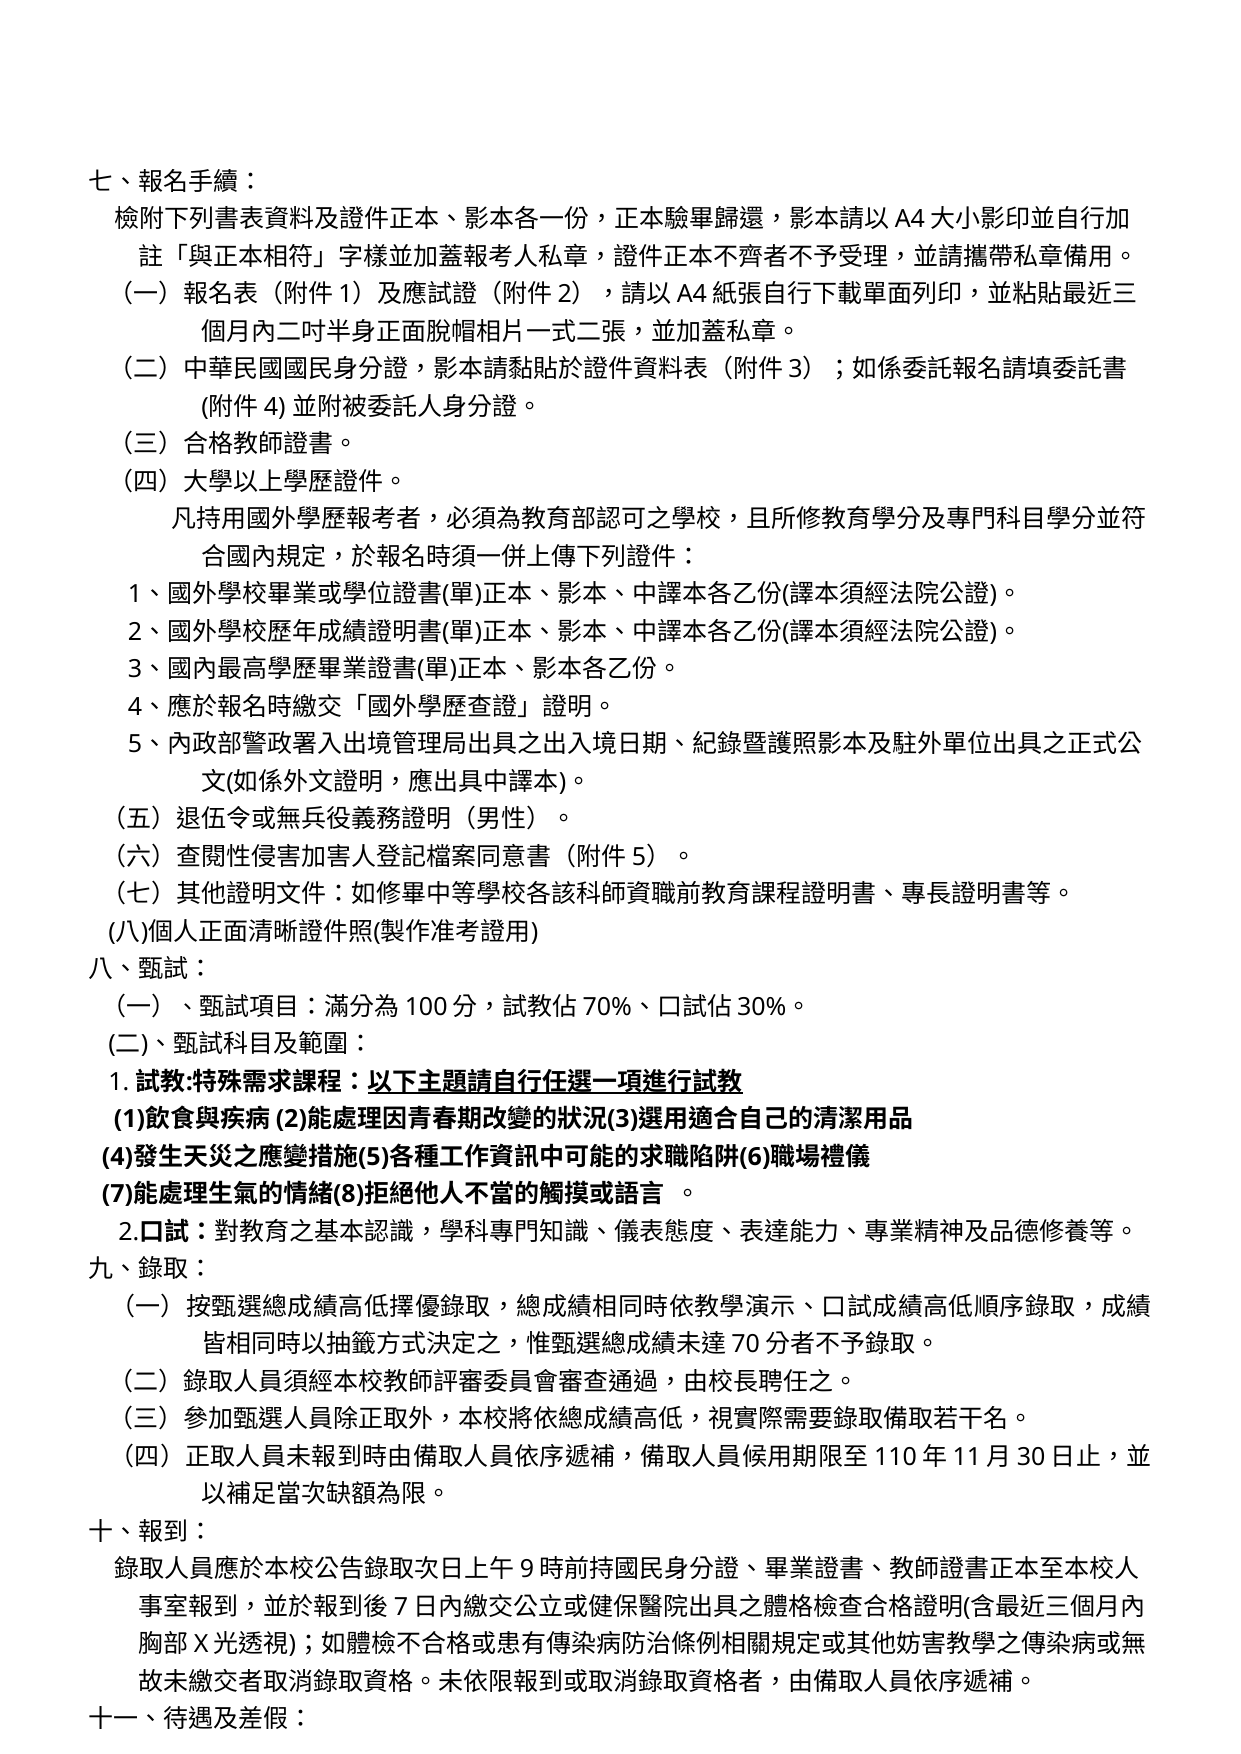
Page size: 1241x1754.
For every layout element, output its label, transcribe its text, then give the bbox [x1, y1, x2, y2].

text （一）、甄試項目：滿分為100分，試教佔70%、口試佔30%。 [89, 986, 1152, 1023]
text （四）大學以上學歷證件。 [89, 461, 1152, 498]
text （四）正取人員未報到時由備取人員依序遞補，備取人員候用期限至110年11月30日止，並以補足當次缺額為限。 [89, 1436, 1152, 1511]
text 檢附下列書表資料及證件正本、影本各一份，正本驗畢歸還，影本請以A4大小影印並自行加註「與正本相符」字樣並加蓋報考人私章，證件正本不齊者不予受理，並請攜帶私章備用。 [89, 198, 1152, 273]
text (7)能處理生氣的情緒(8)拒絕他人不當的觸摸或語言 。 [89, 1173, 1152, 1211]
text 2.口試：對教育之基本認識，學科專門知識、儀表態度、表達能力、專業精神及品德修養等。 [105, 1211, 1152, 1248]
text 凡持用國外學歷報考者，必須為教育部認可之學校，且所修教育學分及專門科目學分並符合國內規定，於報名時須一併上傳下列證件： [139, 498, 1152, 573]
text (1)飲食與疾病 (2)能處理因青春期改變的狀況(3)選用適合自己的清潔用品 [114, 1098, 1152, 1136]
text 錄取人員應於本校公告錄取次日上午9時前持國民身分證、畢業證書、教師證書正本至本校人事室報到，並於報到後7日內繳交公立或健保醫院出具之體格檢查合格證明(含最近三個月內胸部X光透視)；如體檢不合格或患有傳染病防治條例相關規定或其他妨害教學之傳染病或無故未繳交者取消錄取資格。未依限報到或取消錄取資格者，由備取人員依序遞補。 [89, 1548, 1152, 1698]
text （七）其他證明文件：如修畢中等學校各該科師資職前教育課程證明書、專長證明書等。 [89, 873, 1152, 911]
text 2、國外學校歷年成績證明書(單)正本、影本、中譯本各乙份(譯本須經法院公證)。 [89, 611, 1152, 648]
text （二）中華民國國民身分證，影本請黏貼於證件資料表（附件3）；如係委託報名請填委託書(附件4) 並附被委託人身分證。 [89, 348, 1152, 423]
text 3、國內最高學歷畢業證書(單)正本、影本各乙份。 [89, 648, 1152, 686]
text 七、報名手續： [89, 161, 1152, 198]
text 1. 試教:特殊需求課程：以下主題請自行任選一項進行試教 [89, 1061, 1152, 1098]
text （二）錄取人員須經本校教師評審委員會審查通過，由校長聘任之。 [89, 1361, 1152, 1398]
text （一）按甄選總成績高低擇優錄取，總成績相同時依教學演示、口試成績高低順序錄取，成績皆相同時以抽籤方式決定之，惟甄選總成績未達70分者不予錄取。 [89, 1286, 1152, 1361]
text 4、應於報名時繳交「國外學歷查證」證明。 [89, 686, 1152, 723]
text (4)發生天災之應變措施(5)各種工作資訊中可能的求職陷阱(6)職場禮儀 [89, 1136, 1152, 1173]
text （六）查閱性侵害加害人登記檔案同意書（附件5）。 [89, 836, 1152, 873]
text 十、報到： [89, 1511, 1152, 1548]
text （三）合格教師證書。 [89, 423, 1152, 461]
text 八、甄試： [89, 948, 1152, 986]
text （五）退伍令或無兵役義務證明（男性）。 [89, 798, 1152, 836]
text （一）報名表（附件1）及應試證（附件2），請以A4紙張自行下載單面列印，並粘貼最近三個月內二吋半身正面脫帽相片一式二張，並加蓋私章。 [89, 273, 1152, 348]
text 5、內政部警政署入出境管理局出具之出入境日期、紀錄暨護照影本及駐外單位出具之正式公文(如係外文證明，應出具中譯本)。 [89, 723, 1152, 798]
text 九、錄取： [89, 1248, 1152, 1286]
text 1、國外學校畢業或學位證書(單)正本、影本、中譯本各乙份(譯本須經法院公證)。 [89, 573, 1152, 611]
text 十一、待遇及差假： [89, 1698, 1152, 1736]
text (八)個人正面清晰證件照(製作准考證用) [89, 911, 1152, 948]
text （三）參加甄選人員除正取外，本校將依總成績高低，視實際需要錄取備取若干名。 [89, 1398, 1152, 1436]
text (二)、甄試科目及範圍： [89, 1023, 1152, 1061]
